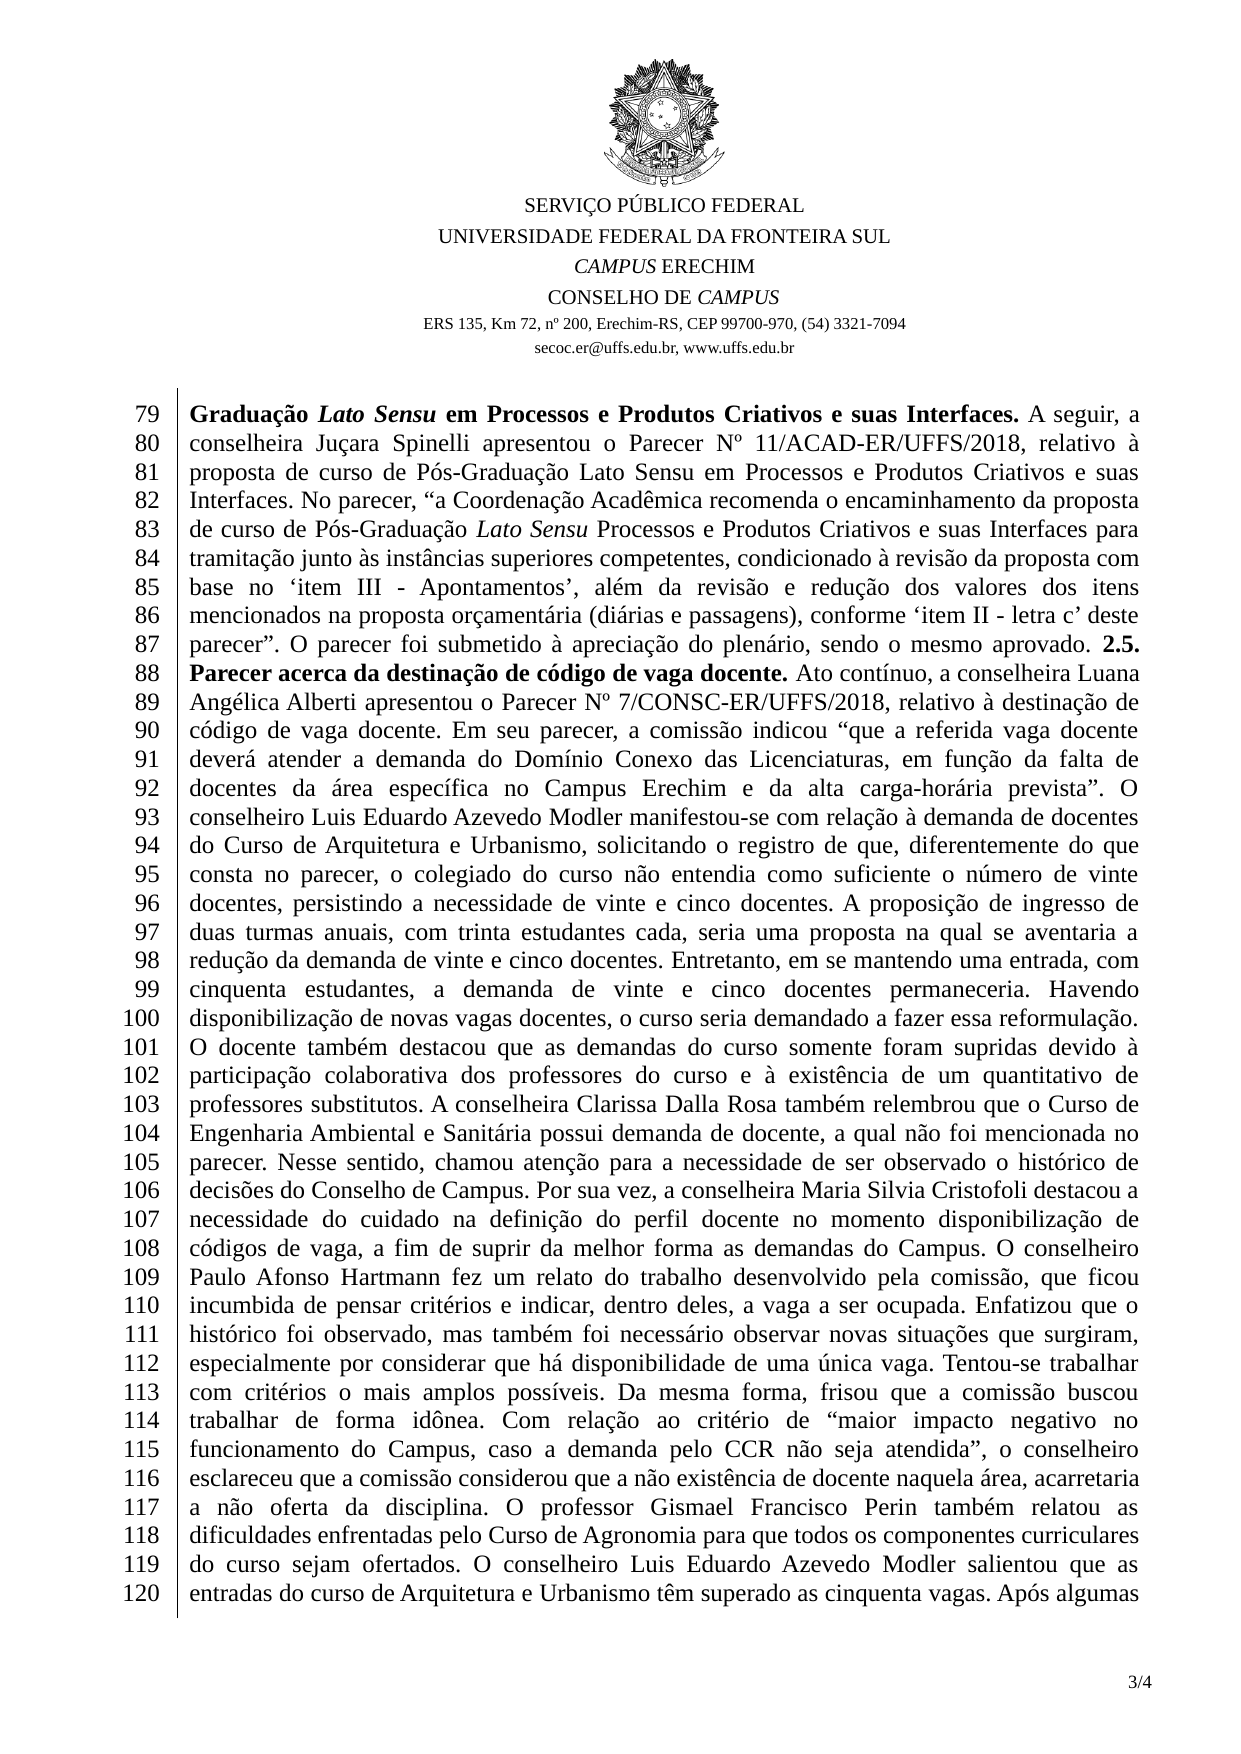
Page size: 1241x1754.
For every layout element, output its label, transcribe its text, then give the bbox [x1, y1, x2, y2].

text Graduação Lato Sensu em Processos e Produtos Criativos e suas Interfaces. A seguir, a conselheira Juçara Spinelli apresentou o Parecer Nº 11/ACAD-ER/UFFS/2018, relativo à proposta de curso de Pós-Graduação Lato Sensu em Processos e Produtos Criativos e suas Interfaces. No parecer, “a Coordenação Acadêmica recomenda o encaminhamento da proposta de curso de Pós-Graduação Lato Sensu Processos e Produtos Criativos e suas Interfaces para tramitação junto às instâncias superiores competentes, condicionado à revisão da proposta com base no ‘item III - Apontamentos’, além da revisão e redução dos valores dos itens mencionados na proposta orçamentária (diárias e passagens), conforme ‘item II - letra c’ deste parecer”. O parecer foi submetido à apreciação do plenário, sendo o mesmo aprovado. 2.5. Parecer acerca da destinação de código de vaga docente. Ato contínuo, a conselheira Luana Angélica Alberti apresentou o Parecer Nº 7/CONSC-ER/UFFS/2018, relativo à destinação de código de vaga docente. Em seu parecer, a comissão indicou “que a referida vaga docente deverá atender a demanda do Domínio Conexo das Licenciaturas, em função da falta de docentes da área específica no Campus Erechim e da alta carga-horária prevista”. O conselheiro Luis Eduardo Azevedo Modler manifestou-se com relação à demanda de docentes do Curso de Arquitetura e Urbanismo, solicitando o registro de que, diferentemente do que consta no parecer, o colegiado do curso não entendia como suficiente o número de vinte docentes, persistindo a necessidade de vinte e cinco docentes. A proposição de ingresso de duas turmas anuais, com trinta estudantes cada, seria uma proposta na qual se aventaria a redução da demanda de vinte e cinco docentes. Entretanto, em se mantendo uma entrada, com cinquenta estudantes, a demanda de vinte e cinco docentes permaneceria. Havendo disponibilização de novas vagas docentes, o curso seria demandado a fazer essa reformulação. O docente também destacou que as demandas do curso somente foram supridas devido à participação colaborativa dos professores do curso e à existência de um quantitativo de professores substitutos. A conselheira Clarissa Dalla Rosa também relembrou que o Curso de Engenharia Ambiental e Sanitária possui demanda de docente, a qual não foi mencionada no parecer. Nesse sentido, chamou atenção para a necessidade de ser observado o histórico de decisões do Conselho de Campus. Por sua vez, a conselheira Maria Silvia Cristofoli destacou a necessidade do cuidado na definição do perfil docente no momento disponibilização de códigos de vaga, a fim de suprir da melhor forma as demandas do Campus. O conselheiro Paulo Afonso Hartmann fez um relato do trabalho desenvolvido pela comissão, que ficou incumbida de pensar critérios e indicar, dentro deles, a vaga a ser ocupada. Enfatizou que o histórico foi observado, mas também foi necessário observar novas situações que surgiram, especialmente por considerar que há disponibilidade de uma única vaga. Tentou-se trabalhar com critérios o mais amplos possíveis. Da mesma forma, frisou que a comissão buscou trabalhar de forma idônea. Com relação ao critério de “maior impacto negativo no funcionamento do Campus, caso a demanda pelo CCR não seja atendida”, o conselheiro esclareceu que a comissão considerou que a não existência de docente naquela área, acarretaria a não oferta da disciplina. O professor Gismael Francisco Perin também relatou as dificuldades enfrentadas pelo Curso de Agronomia para que todos os componentes curriculares do curso sejam ofertados. O conselheiro Luis Eduardo Azevedo Modler salientou que as entradas do curso de Arquitetura e Urbanismo têm superado as cinquenta vagas. Após algumas [177, 387, 1152, 1618]
